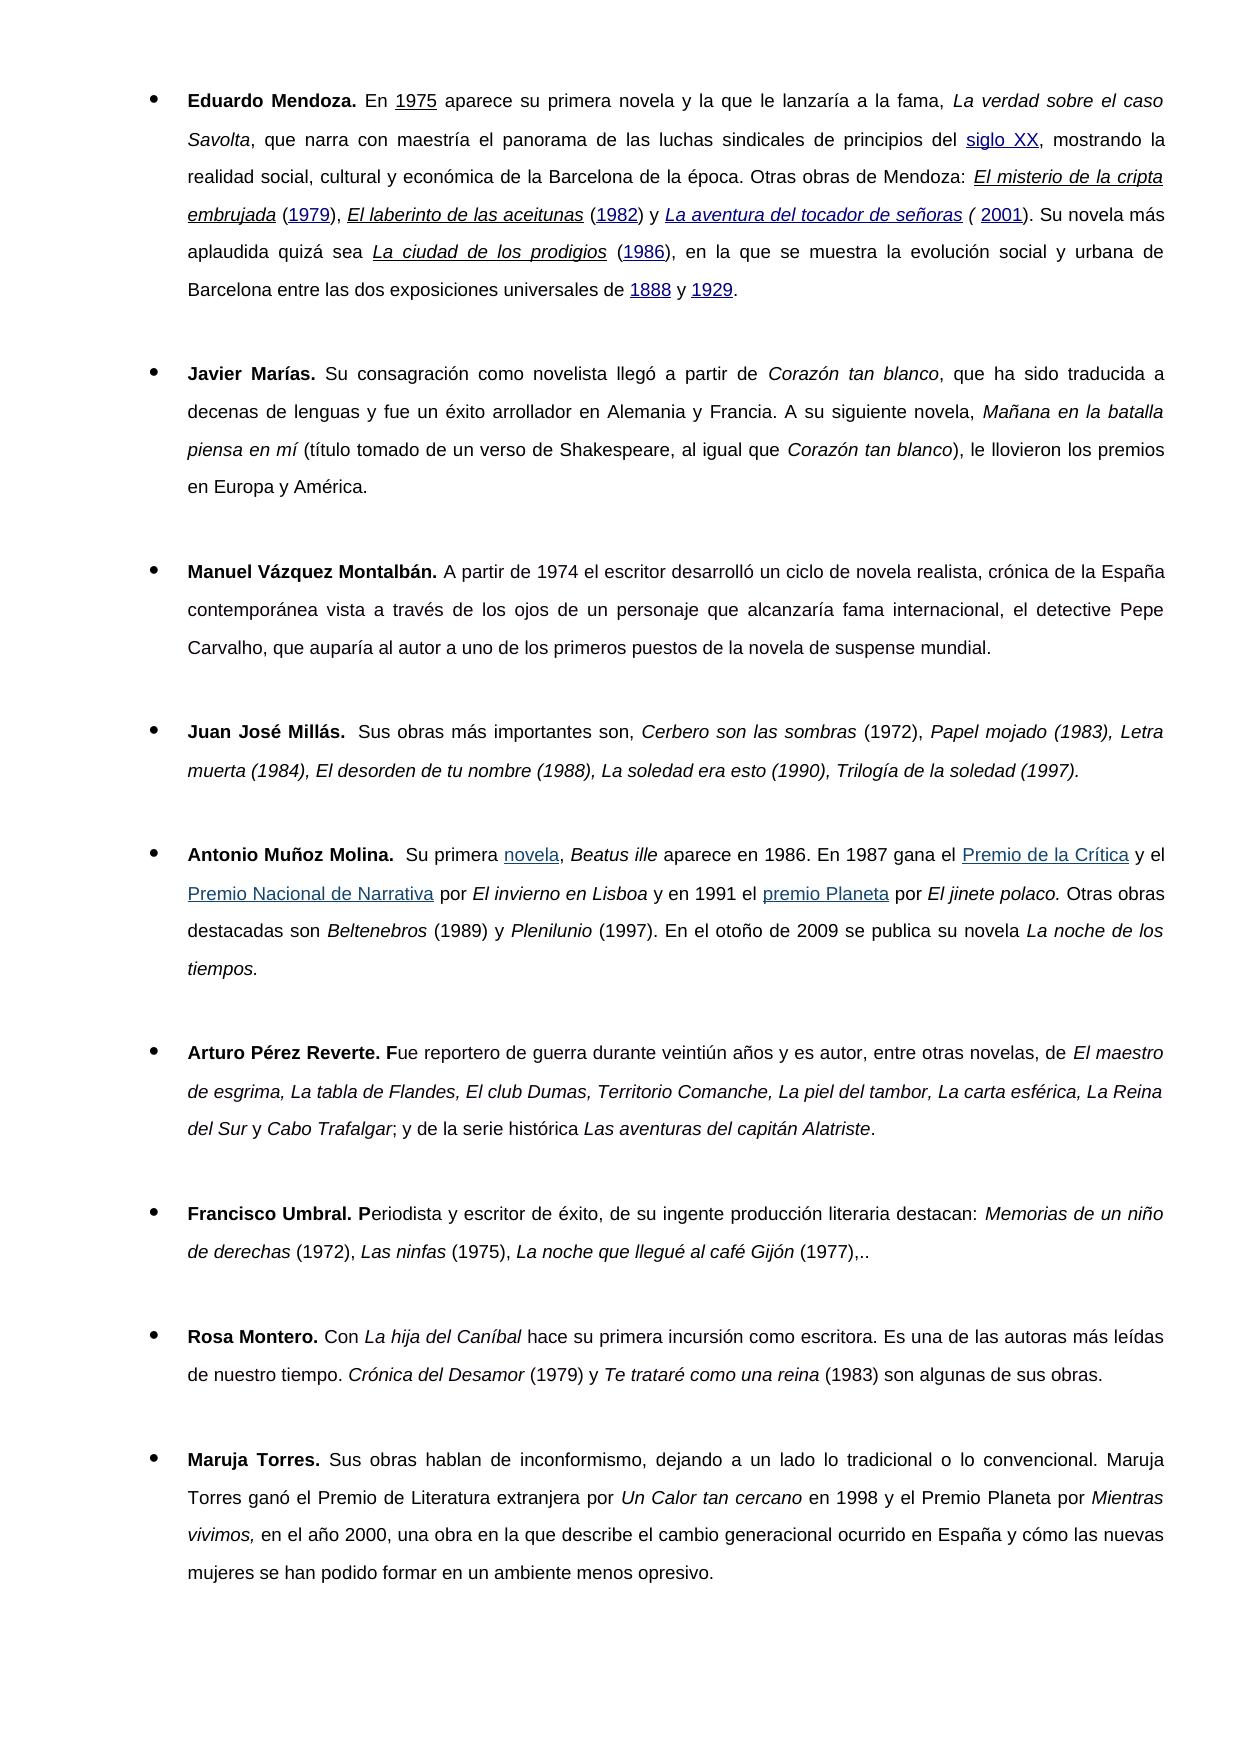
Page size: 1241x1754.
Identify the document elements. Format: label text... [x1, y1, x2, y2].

list Francisco Umbral. Periodista y escritor de éxito, de su ingente producción literaria destacan: Memorias de un niño de derechas (1972), Las ninfas (1975), La noche que llegué al café Gijón (1977),.. [150, 1187, 1165, 1262]
list Eduardo Mendoza. En 1975 aparece su primera novela y la que le lanzaría a la fama, La verdad sobre el caso Savolta, que narra con maestría el panorama de las luchas sindicales de principios del siglo XX, mostrando la realidad social, cultural y económica de la Barcelona de la época. Otras obras de Mendoza: El misterio de la cripta embrujada (1979), El laberinto de las aceitunas (1982) y La aventura del tocador de señoras ( 2001). Su novela más aplaudida quizá sea La ciudad de los prodigios (1986), en la que se muestra la evolución social y urbana de Barcelona entre las dos exposiciones universales de 1888 y 1929. [150, 75, 1165, 300]
list Arturo Pérez Reverte. Fue reportero de guerra durante veintiún años y es autor, entre otras novelas, de El maestro de esgrima, La tabla de Flandes, El club Dumas, Territorio Comanche, La piel del tambor, La carta esférica, La Reina del Sur y Cabo Trafalgar; y de la serie histórica Las aventuras del capitán Alatriste. [150, 1027, 1165, 1139]
list Antonio Muñoz Molina. Su primera novela, Beatus ille aparece en 1986. En 1987 gana el Premio de la Crítica y el Premio Nacional de Narrativa por El invierno en Lisboa y en 1991 el premio Planeta por El jinete polaco. Otras obras destacadas son Beltenebros (1989) y Plenilunio (1997). En el otoño de 2009 se publica su novela La noche de los tiempos. [150, 829, 1165, 979]
list Manuel Vázquez Montalbán. A partir de 1974 el escritor desarrolló un ciclo de novela realista, crónica de la España contemporánea vista a través de los ojos de un personaje que alcanzaría fama internacional, el detective Pepe Carvalho, que auparía al autor a uno de los primeros puestos de la novela de suspense mundial. [150, 546, 1165, 658]
list Rosa Montero. Con La hija del Caníbal hace su primera incursión como escritora. Es una de las autoras más leídas de nuestro tiempo. Crónica del Desamor (1979) y Te trataré como una reina (1983) son algunas de sus obras. [150, 1310, 1165, 1385]
list Javier Marías. Su consagración como novelista llegó a partir de Corazón tan blanco, que ha sido traducida a decenas de lenguas y fue un éxito arrollador en Alemania y Francia. A su siguiente novela, Mañana en la batalla piensa en mí (título tomado de un verso de Shakespeare, al igual que Corazón tan blanco), le llovieron los premios en Europa y América. [150, 348, 1165, 498]
list Maruja Torres. Sus obras hablan de inconformismo, dejando a un lado lo tradicional o lo convencional. Maruja Torres ganó el Premio de Literatura extranjera por Un Calor tan cercano en 1998 y el Premio Planeta por Mientras vivimos, en el año 2000, una obra en la que describe el cambio generacional ocurrido en España y cómo las nuevas mujeres se han podido formar en un ambiente menos opresivo. [150, 1433, 1165, 1583]
list Juan José Millás. Sus obras más importantes son, Cerbero son las sombras (1972), Papel mojado (1983), Letra muerta (1984), El desorden de tu nombre (1988), La soledad era esto (1990), Trilogía de la soledad (1997). [150, 706, 1165, 781]
